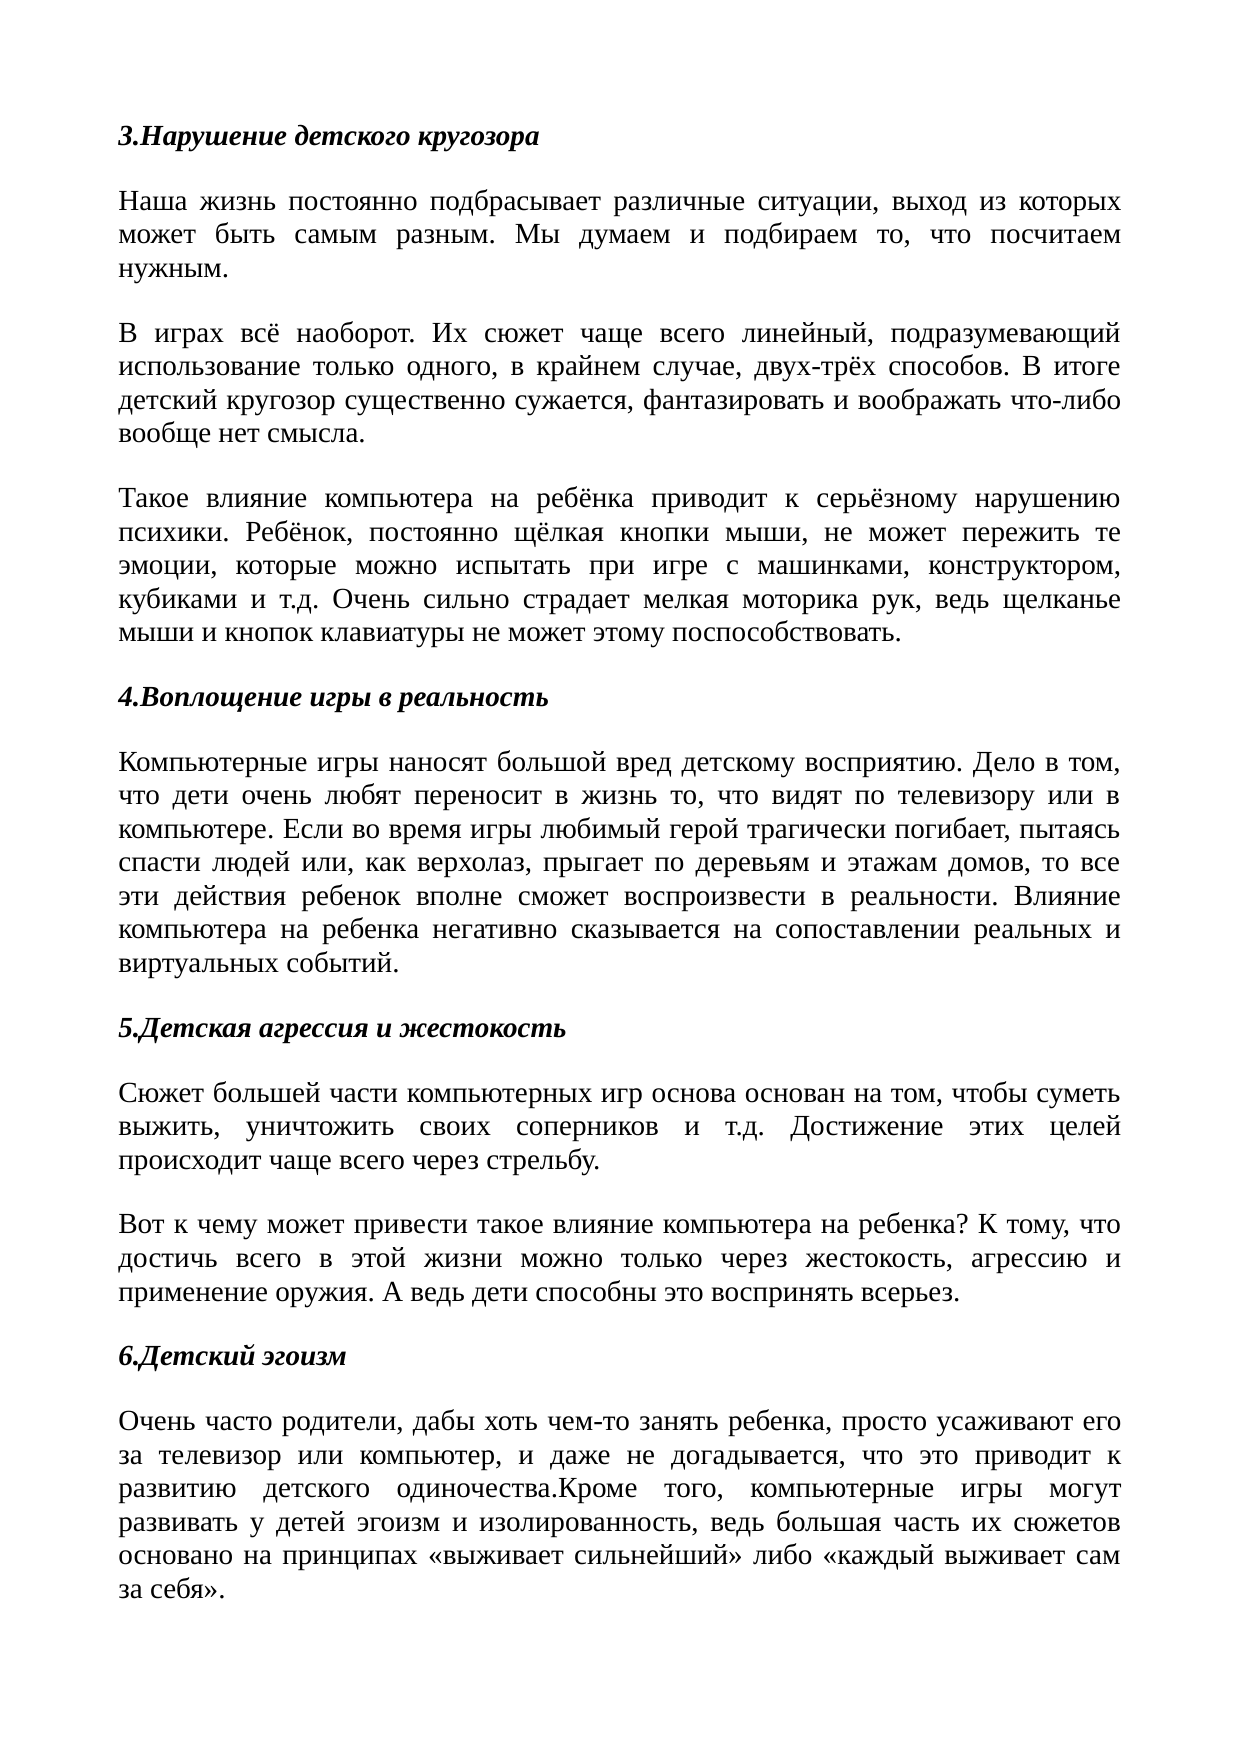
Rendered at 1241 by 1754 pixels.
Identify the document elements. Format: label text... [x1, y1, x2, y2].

text 5.Детская агрессия и жестокость [118, 1010, 1122, 1043]
text 4.Воплощение игры в реальность [118, 679, 1122, 713]
text Такое влияние компьютера на ребёнка приводит к серьёзному нарушению психики. Ребёнок, постоянно щёлкая кнопки мыши, не может пережить те эмоции, которые можно испытать при игре с машинками, конструктором, кубиками и т.д. Очень сильно страдает мелкая моторика рук, ведь щелканье мыши и кнопок клавиатуры не может этому поспособствовать. [118, 480, 1122, 648]
text 6.Детский эгоизм [118, 1338, 1122, 1372]
text В играх всё наоборот. Их сюжет чаще всего линейный, подразумевающий использование только одного, в крайнем случае, двух-трёх способов. В итоге детский кругозор существенно сужается, фантазировать и воображать что-либо вообще нет смысла. [118, 315, 1122, 449]
text Сюжет большей части компьютерных игр основа основан на том, чтобы суметь выжить, уничтожить своих соперников и т.д. Достижение этих целей происходит чаще всего через стрельбу. [118, 1075, 1122, 1175]
text Компьютерные игры наносят большой вред детскому восприятию. Дело в том, что дети очень любят переносит в жизнь то, что видят по телевизору или в компьютере. Если во время игры любимый герой трагически погибает, пытаясь спасти людей или, как верхолаз, прыгает по деревьям и этажам домов, то все эти действия ребенок вполне сможет воспроизвести в реальности. Влияние компьютера на ребенка негативно сказывается на сопоставлении реальных и виртуальных событий. [118, 744, 1122, 979]
text Вот к чему может привести такое влияние компьютера на ребенка? К тому, что достичь всего в этой жизни можно только через жестокость, агрессию и применение оружия. А ведь дети способны это воспринять всерьез. [118, 1207, 1122, 1307]
text Очень часто родители, дабы хоть чем-то занять ребенка, просто усаживают его за телевизор или компьютер, и даже не догадывается, что это приводит к развитию детского одиночества.Кроме того, компьютерные игры могут развивать у детей эгоизм и изолированность, ведь большая часть их сюжетов основано на принципах «выживает сильнейший» либо «каждый выживает сам за себя». [118, 1403, 1122, 1604]
text 3.Нарушение детского кругозора [118, 118, 1122, 152]
text Наша жизнь постоянно подбрасывает различные ситуации, выход из которых может быть самым разным. Мы думаем и подбираем то, что посчитаем нужным. [118, 183, 1122, 283]
